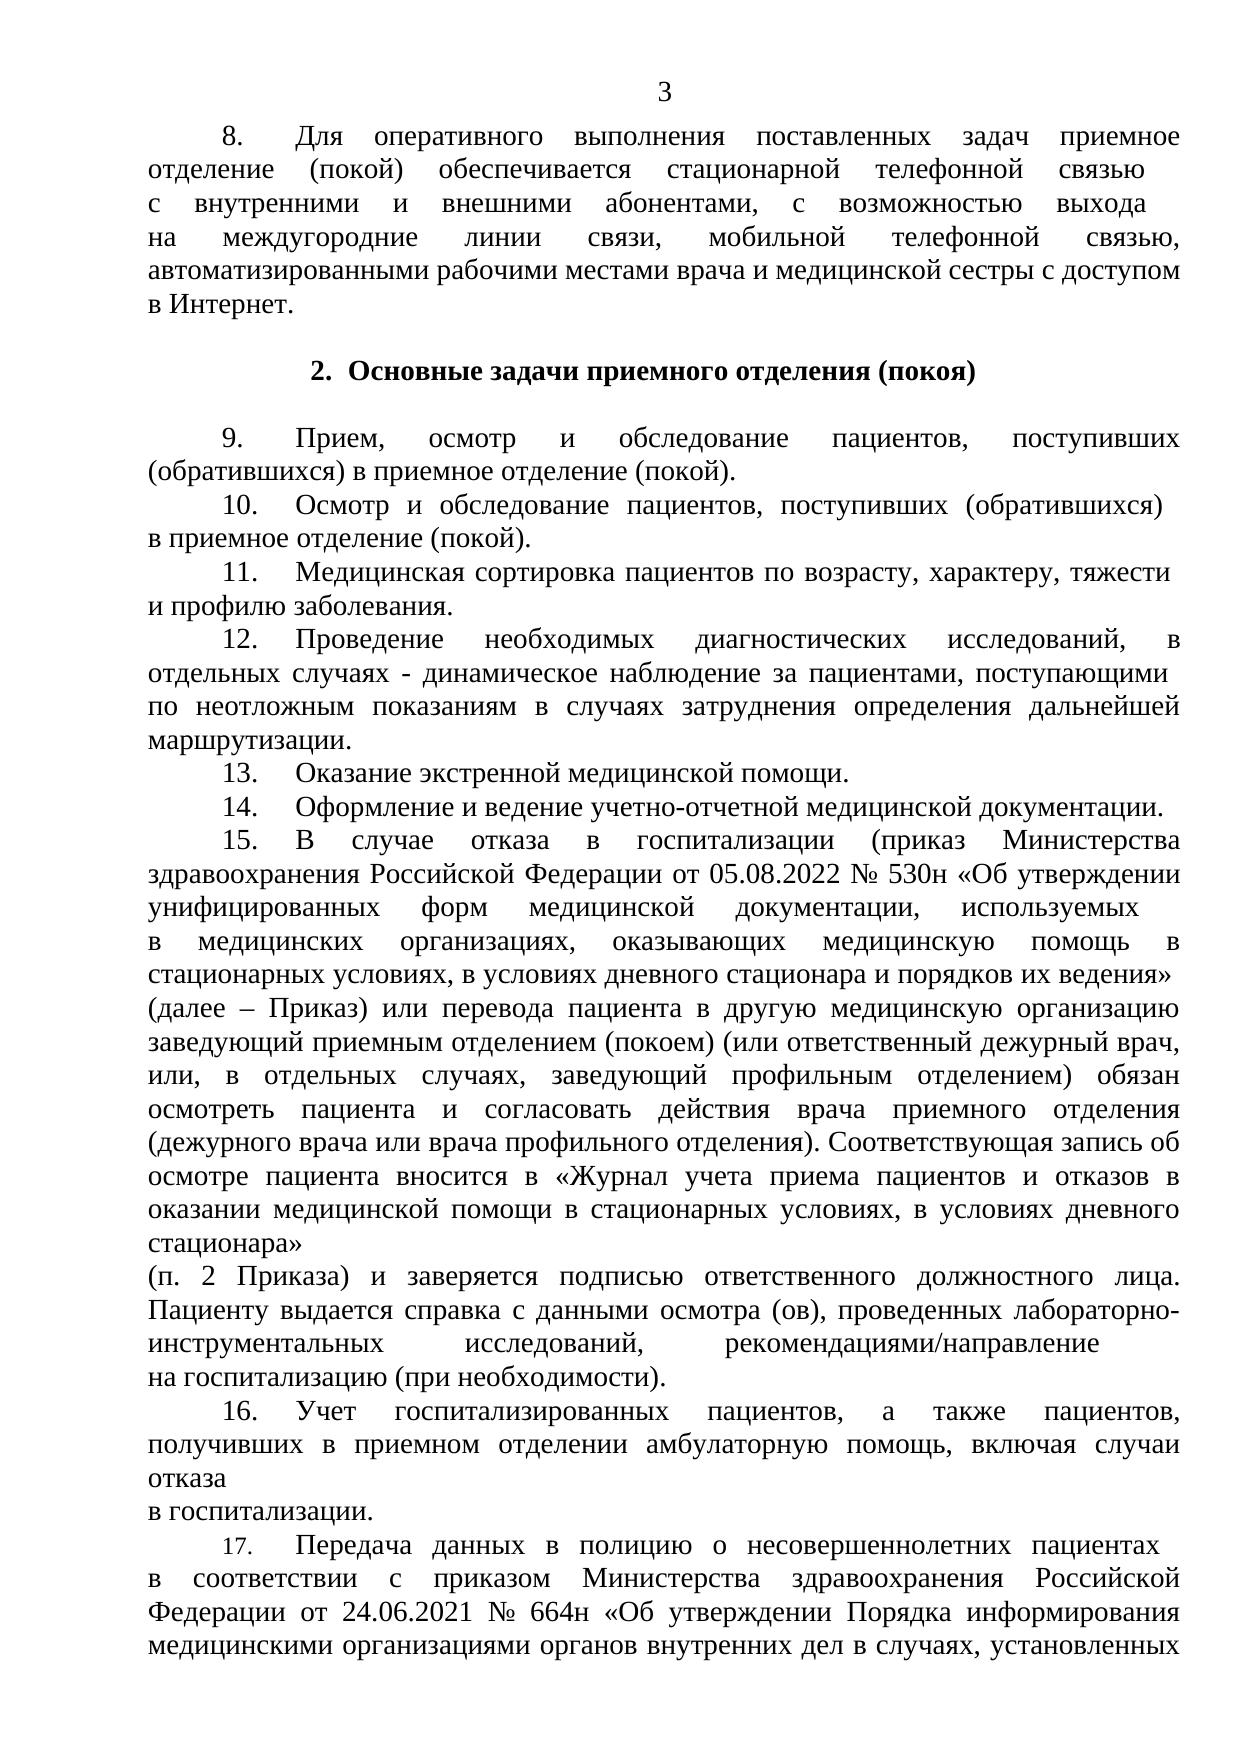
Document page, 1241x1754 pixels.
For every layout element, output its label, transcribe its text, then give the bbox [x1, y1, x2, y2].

list Осмотр и обследование пациентов, поступивших (обратившихся) в приемное отделение (покой). [148, 487, 1181, 554]
list Основные задачи приемного отделения (покоя) [310, 353, 1181, 386]
list В случае отказа в госпитализации (приказ Министерства здравоохранения Российской Федерации от 05.08.2022 № 530н «Об утверждении унифицированных форм медицинской документации, используемых в медицинских организациях, оказывающих медицинскую помощь в стационарных условиях, в условиях дневного стационара и порядков их ведения» (далее – Приказ) или перевода пациента в другую медицинскую организацию заведующий приемным отделением (покоем) (или ответственный дежурный врач, или, в отдельных случаях, заведующий профильным отделением) обязан осмотреть пациента и согласовать действия врача приемного отделения (дежурного врача или врача профильного отделения). Соответствующая запись об осмотре пациента вносится в «Журнал учета приема пациентов и отказов в оказании медицинской помощи в стационарных условиях, в условиях дневного стационара» (п. 2 Приказа) и заверяется подписью ответственного должностного лица. Пациенту выдается справка с данными осмотра (ов), проведенных лабораторно-инструментальных исследований, рекомендациями/направление на госпитализацию (при необходимости). [148, 822, 1181, 1393]
list Оказание экстренной медицинской помощи. [148, 755, 1181, 789]
list Медицинская сортировка пациентов по возрасту, характеру, тяжести и профилю заболевания. [148, 554, 1181, 621]
list Передача данных в полицию о несовершеннолетних пациентах в соответствии с приказом Министерства здравоохранения Российской Федерации от 24.06.2021 № 664н «Об утверждении Порядка информирования медицинскими организациями органов внутренних дел в случаях, установленных [148, 1527, 1181, 1661]
list Для оперативного выполнения поставленных задач приемное отделение (покой) обеспечивается стационарной телефонной связью с внутренними и внешними абонентами, с возможностью выхода на междугородние линии связи, мобильной телефонной связью, автоматизированными рабочими местами врача и медицинской сестры с доступом в Интернет. [148, 118, 1181, 319]
list Проведение необходимых диагностических исследований, в отдельных случаях - динамическое наблюдение за пациентами, поступающими по неотложным показаниям в случаях затруднения определения дальнейшей маршрутизации. [148, 621, 1181, 755]
list Оформление и ведение учетно-отчетной медицинской документации. [148, 789, 1181, 822]
list Прием, осмотр и обследование пациентов, поступивших (обратившихся) в приемное отделение (покой). [148, 420, 1181, 487]
list Учет госпитализированных пациентов, а также пациентов, получивших в приемном отделении амбулаторную помощь, включая случаи отказа в госпитализации. [148, 1393, 1181, 1527]
